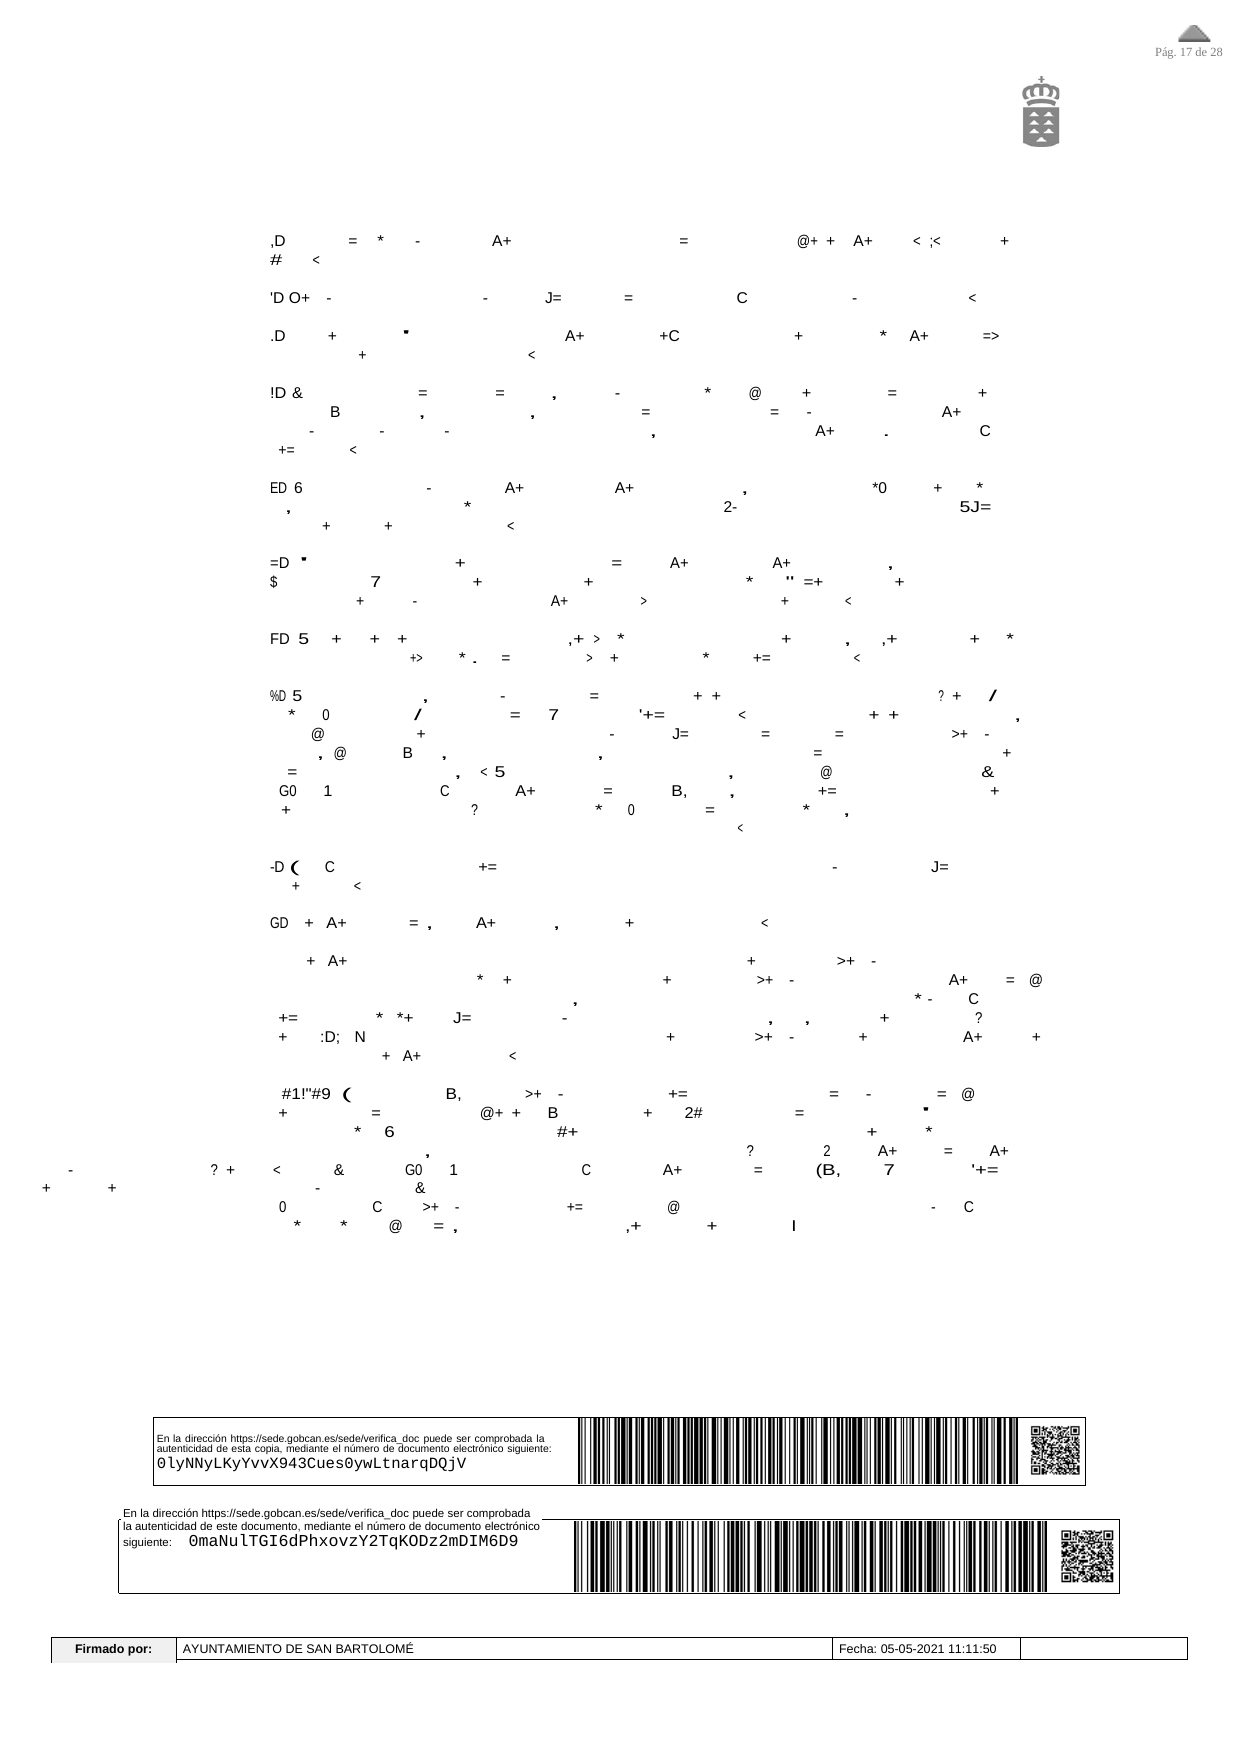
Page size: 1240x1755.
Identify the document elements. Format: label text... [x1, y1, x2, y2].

text * * @ = , ,+ + I [270, 1217, 1235, 1235]
text #1!"#9 ( B, >+ - += = - = @ [270, 1085, 1235, 1103]
text =D ' + = A+ A+ , [270, 554, 1235, 572]
text , @ B , , = + [270, 744, 1235, 762]
table_header [1021, 1638, 1187, 1659]
text + A+ + >+ - [270, 952, 1235, 970]
text , ? 2 A+ = A+ [270, 1142, 1235, 1159]
text < [270, 819, 1235, 837]
text $ 7 + + * " =+ + [270, 573, 1235, 591]
text !D & = = , - * @ + = + [270, 384, 1235, 402]
text - ? + < & G0 1 C A+ = (B, 7 '+= + + - & [42, 1160, 1016, 1197]
text +> * . = > + * += < [270, 649, 1235, 667]
text , * - C [270, 990, 1235, 1008]
text 0 C >+ - += @ - C [270, 1198, 1235, 1216]
text + - A+ > + < [270, 592, 1235, 610]
text * 0 / = 7 '+= < + + , [270, 706, 1235, 724]
text += < [270, 441, 1235, 458]
text B , , = = - A+ [270, 403, 1235, 421]
text * + + >+ - A+ = @ [270, 971, 1235, 989]
text -D ( C += - J= [270, 857, 1235, 875]
text + + < [270, 516, 1235, 534]
text .D + ' A+ +C + * A+ => [270, 327, 1235, 345]
table_header Fecha: 05-05-2021 11:11:50 [833, 1638, 1020, 1659]
table_header AYUNTAMIENTO DE SAN BARTOLOMÉ [177, 1638, 832, 1659]
text ,D = * - A+ = @+ + A+ < ;< + [270, 232, 1235, 250]
text GD + A+ = , A+ , + < [270, 914, 1235, 932]
text += * *+ J= - , , + ? [270, 1009, 1235, 1027]
text , * 2- 5J= [270, 497, 1235, 515]
text G0 1 C A+ = B, , += + [270, 782, 1235, 799]
text FD 5 + + + ,+ > * + , ,+ + * [270, 630, 1235, 648]
text %D 5 , - = + + ? + / [270, 687, 1235, 705]
text = , < 5 , @ & [270, 763, 1235, 781]
text + < [270, 876, 1235, 894]
text + ? * 0 = * , [270, 801, 1235, 818]
text 'D O+ - - J= = C - < [270, 289, 1235, 307]
text + < [270, 346, 1235, 364]
text * 6 #+ + * [270, 1123, 1235, 1141]
text # < [270, 251, 1235, 269]
text ED 6 - A+ A+ , *0 + * [270, 478, 1235, 496]
text + :D; N + >+ - + A+ + [270, 1028, 1235, 1046]
text + = @+ + B + 2# = ' [270, 1104, 1235, 1122]
table_header Firmado por: [52, 1638, 176, 1659]
text - - - , A+ . C [270, 422, 1235, 439]
text + A+ < [270, 1047, 1235, 1065]
text @ + - J= = = >+ - [270, 725, 1235, 743]
